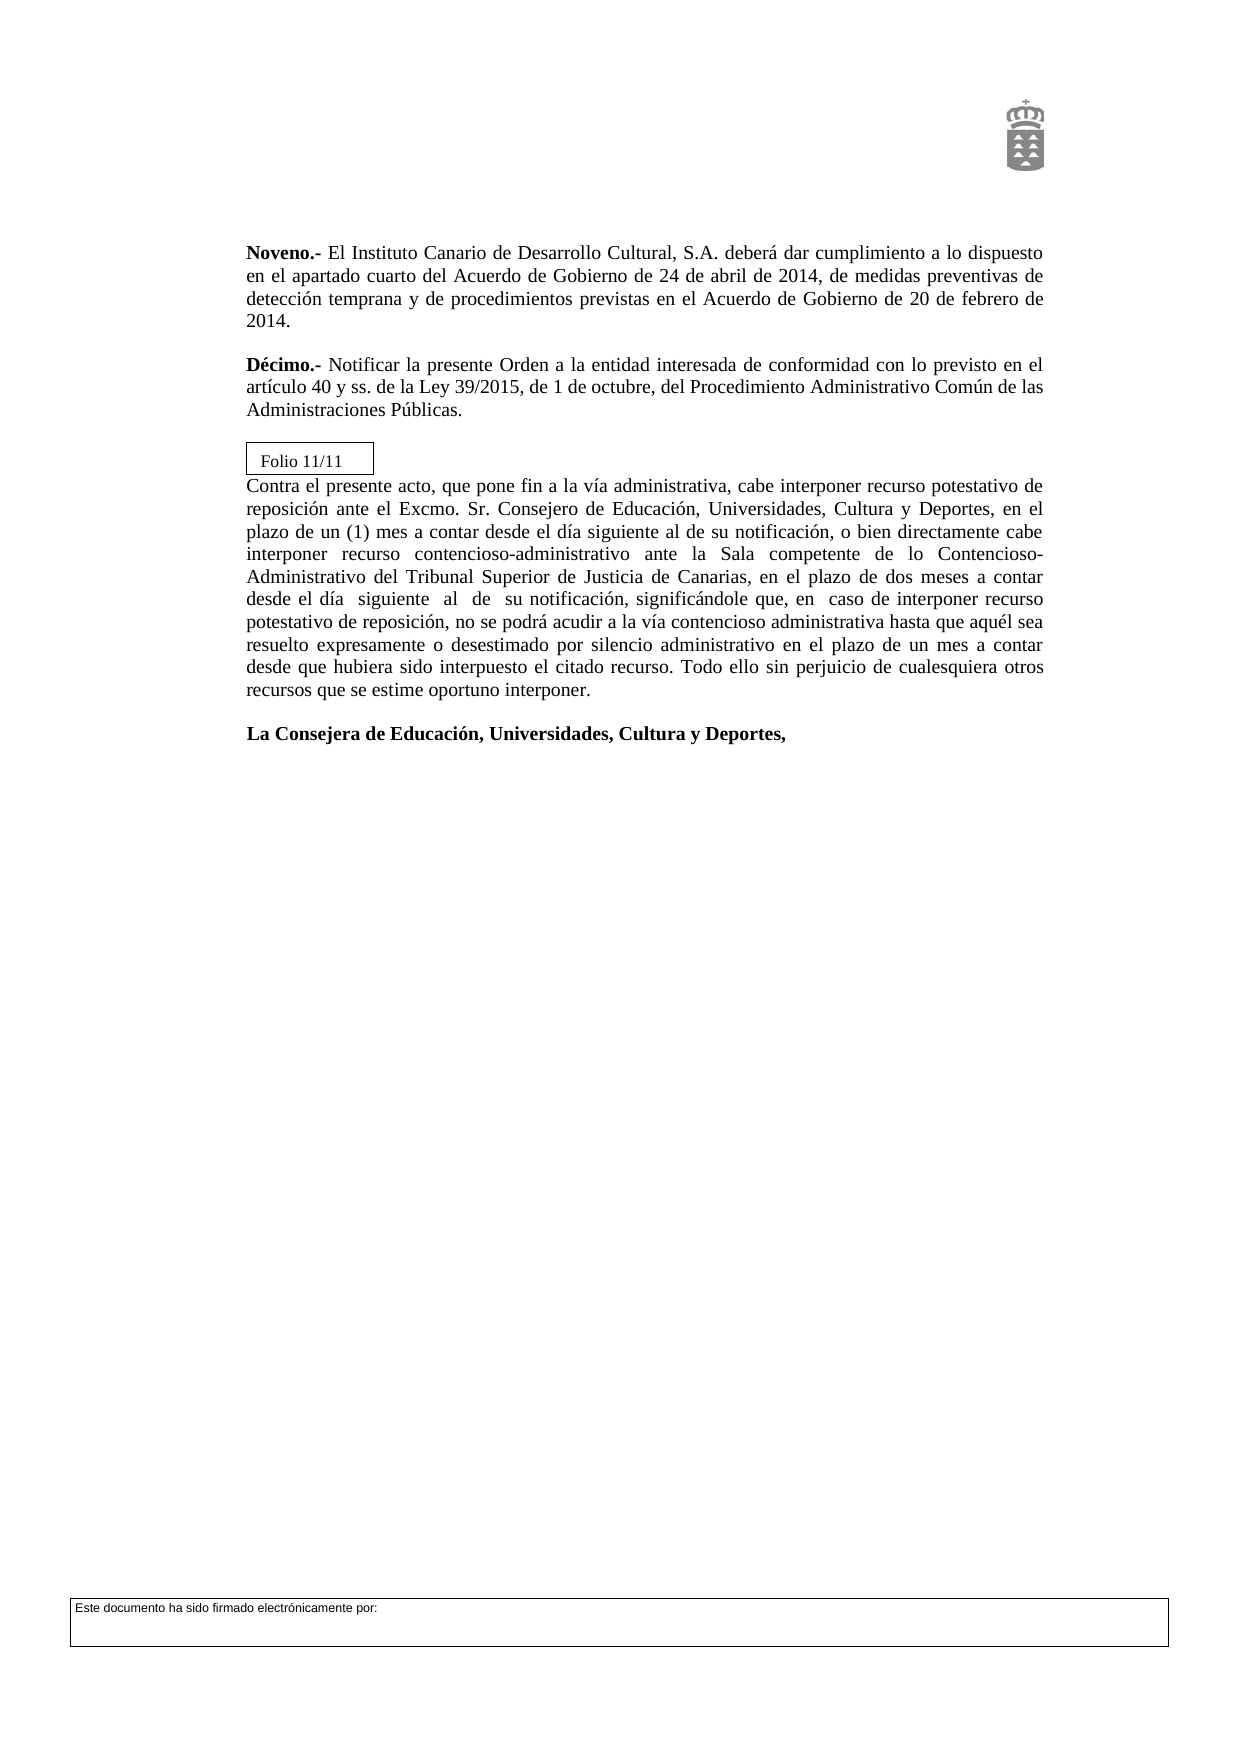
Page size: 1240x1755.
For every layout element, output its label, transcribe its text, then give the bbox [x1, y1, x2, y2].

text Décimo.- Notificar la presente Orden a la entidad interesada de conformidad con lo previsto en el artículo 40 y ss. de la Ley 39/2015, de 1 de octubre, del Procedimiento Administrativo Común de las Administraciones Públicas. [246, 353, 1045, 421]
table_header [975, 1599, 1168, 1646]
table_header Este documento ha sido firmado electrónicamente por: [71, 1599, 975, 1646]
text La Consejera de Educación, Universidades, Cultura y Deportes, [247, 722, 1043, 744]
text Noveno.- El Instituto Canario de Desarrollo Cultural, S.A. deberá dar cumplimiento a lo dispuesto en el apartado cuarto del Acuerdo de Gobierno de 24 de abril de 2014, de medidas preventivas de detección temprana y de procedimientos previstas en el Acuerdo de Gobierno de 20 de febrero de 2014. [246, 242, 1045, 332]
text Contra el presente acto, que pone fin a la vía administrativa, cabe interponer recurso potestativo de reposición ante el Excmo. Sr. Consejero de Educación, Universidades, Cultura y Deportes, en el plazo de un (1) mes a contar desde el día siguiente al de su notificación, o bien directamente cabe interponer recurso contencioso-administrativo ante la Sala competente de lo Contencioso-Administrativo del Tribunal Superior de Justicia de Canarias, en el plazo de dos meses a contar desde el día siguiente al de su notificación, significándole que, en caso de interponer recurso potestativo de reposición, no se podrá acudir a la vía contencioso administrativa hasta que aquél sea resuelto expresamente o desestimado por silencio administrativo en el plazo de un mes a contar desde que hubiera sido interpuesto el citado recurso. Todo ello sin perjuicio de cualesquiera otros recursos que se estime oportuno interponer. [246, 475, 1045, 701]
table_header Folio 11/11 [247, 443, 373, 474]
